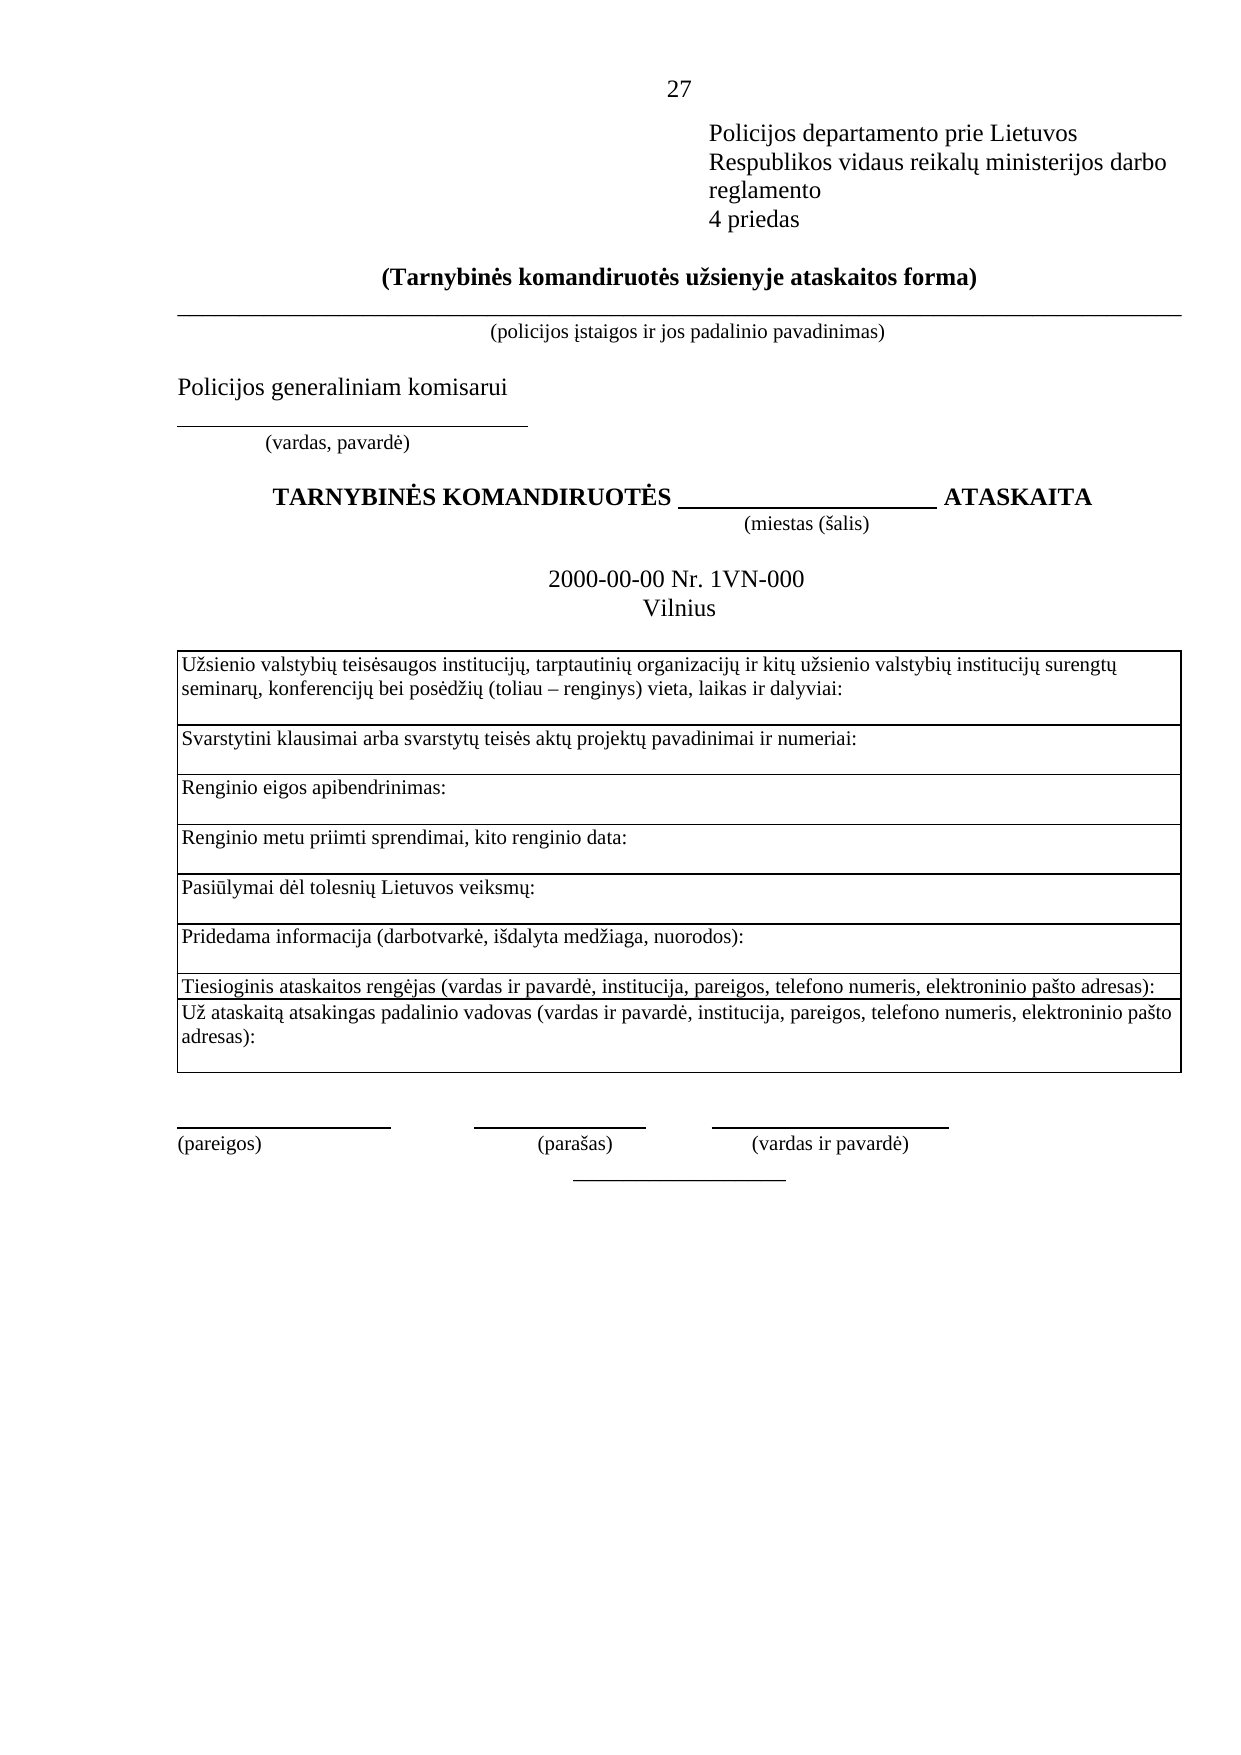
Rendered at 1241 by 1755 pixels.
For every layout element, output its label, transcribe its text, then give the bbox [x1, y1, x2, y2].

text (pareigos) (parašas) (vardas ir pavardė) [177, 1131, 1181, 1155]
text Vilnius [177, 593, 1181, 622]
text _ [177, 291, 1181, 315]
text Policijos departamento prie Lietuvos [709, 118, 1181, 147]
text TARNYBINĖS KOMANDIRUOTĖS ATASKAITA [177, 482, 1181, 511]
text _________________ [177, 1155, 1181, 1184]
text Respublikos vidaus reikalų ministerijos darbo [709, 147, 1181, 176]
text 2000-00-00 Nr. 1VN-000 [177, 564, 1181, 593]
text reglamento [709, 176, 1181, 204]
text (vardas, pavardė) [177, 430, 1181, 454]
text Policijos generaliniam komisarui [177, 372, 1181, 401]
text (policijos įstaigos ir jos padalinio pavadinimas) [177, 319, 1181, 343]
text 4 priedas [709, 204, 1181, 233]
text (Tarnybinės komandiruotės užsienyje ataskaitos forma) [177, 262, 1181, 291]
text (miestas (šalis) [177, 511, 1181, 535]
